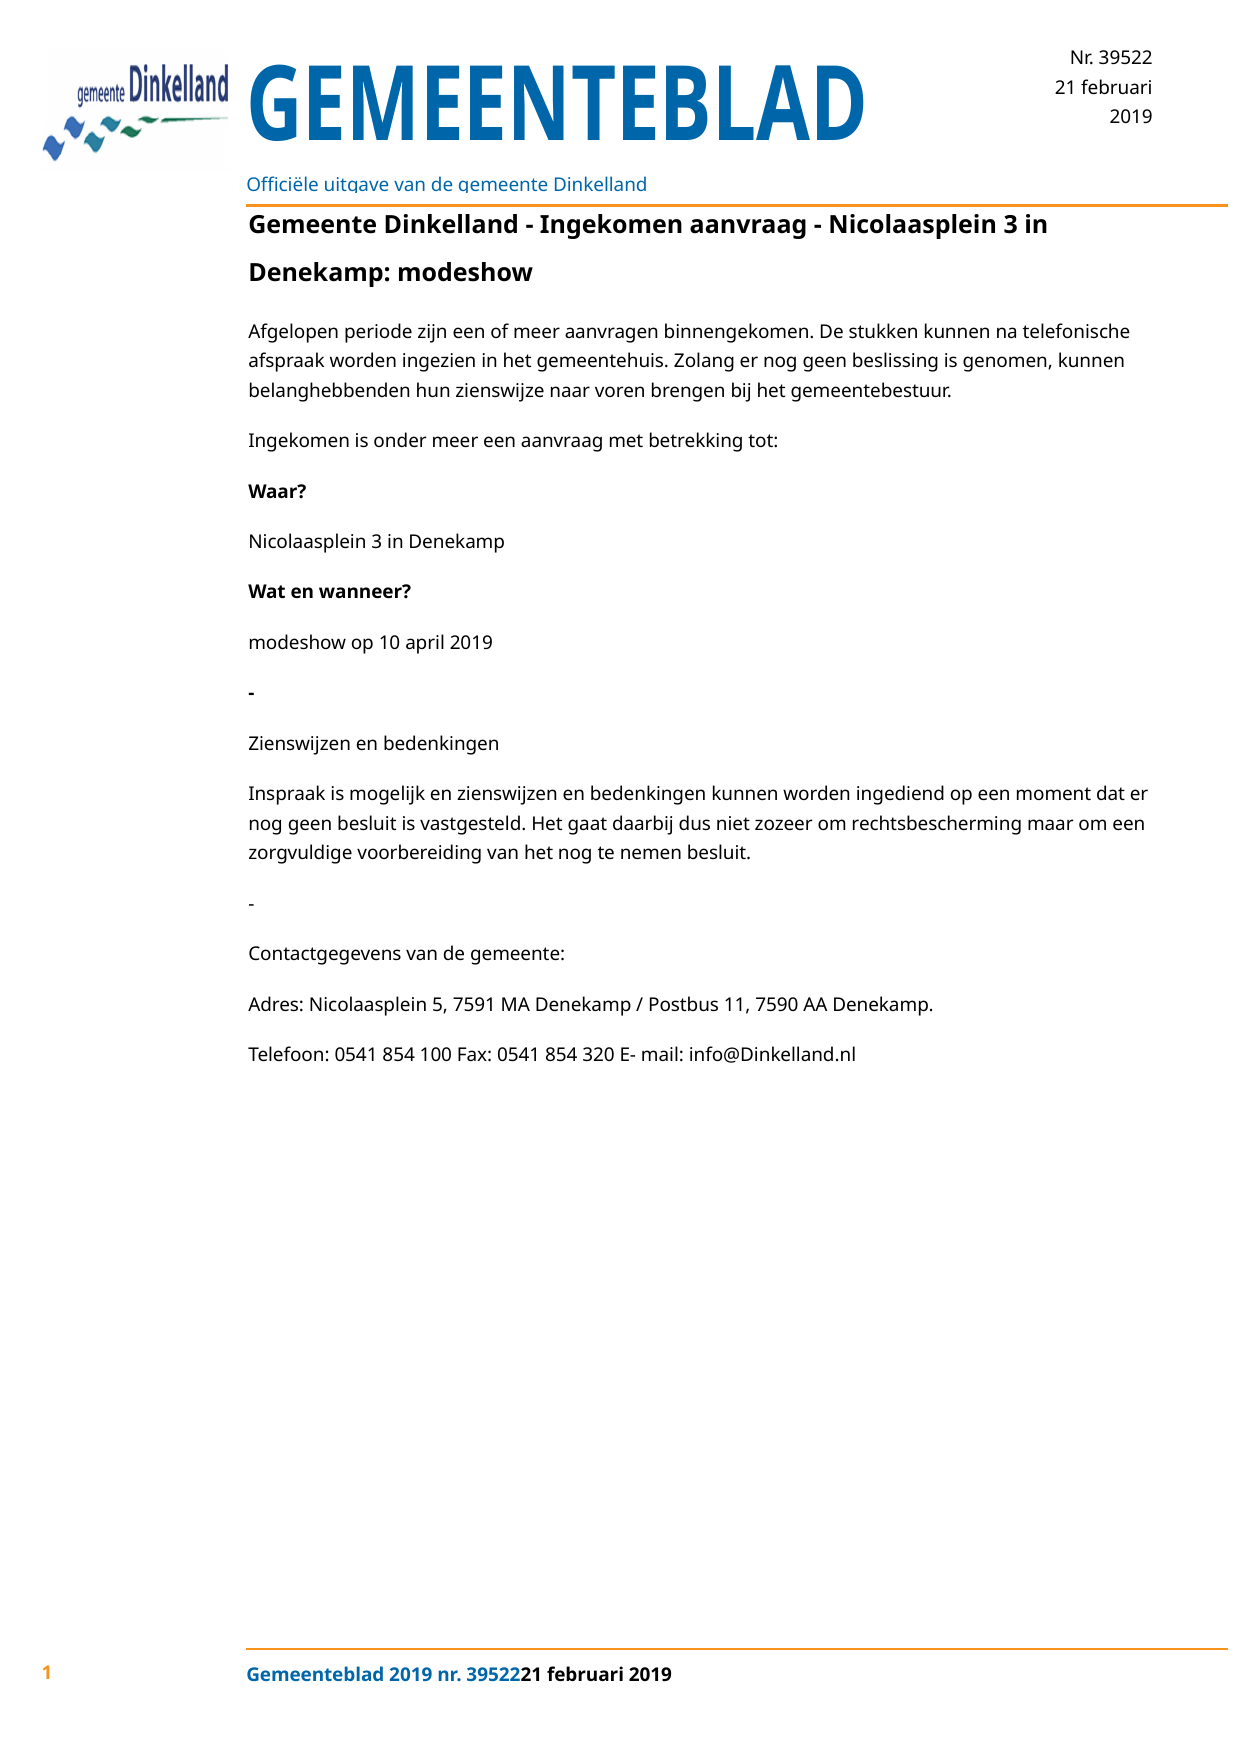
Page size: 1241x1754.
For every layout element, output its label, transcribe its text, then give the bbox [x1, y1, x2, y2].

picture [41, 47, 231, 172]
text Afgelopen periode zijn een of meer aanvragen binnengekomen. De stukken kunnen na telefonische afspraak worden ingezien in het gemeentehuis. Zolang er nog geen beslissing is genomen, kunnen belanghebbenden hun zienswijze naar voren brengen bij het gemeentebestuur. [248, 318, 1152, 403]
text Zienswijzen en bedenkingen [248, 730, 1152, 756]
text - [248, 890, 1152, 916]
text modeshow op 10 april 2019 [248, 629, 1152, 655]
text Gemeente Dinkelland - Ingekomen aanvraag - Nicolaasplein 3 in Denekamp: modeshow [248, 207, 1152, 288]
text Telefoon: 0541 854 100 Fax: 0541 854 320 E- mail: info@Dinkelland.nl [248, 1041, 1152, 1067]
text Wat en wanneer? [248, 579, 1152, 604]
text Waar? [248, 478, 1152, 504]
text - [248, 679, 1152, 705]
text Nicolaasplein 3 in Denekamp [248, 528, 1152, 554]
text Inspraak is mogelijk en zienswijzen en bedenkingen kunnen worden ingediend op een moment dat er nog geen besluit is vastgesteld. Het gaat daarbij dus niet zozeer om rechtsbescherming maar om een zorgvuldige voorbereiding van het nog te nemen besluit. [248, 780, 1152, 865]
text Adres: Nicolaasplein 5, 7591 MA Denekamp / Postbus 11, 7590 AA Denekamp. [248, 991, 1152, 1017]
text Contactgegevens van de gemeente: [248, 940, 1152, 966]
text Ingekomen is onder meer een aanvraag met betrekking tot: [248, 427, 1152, 453]
